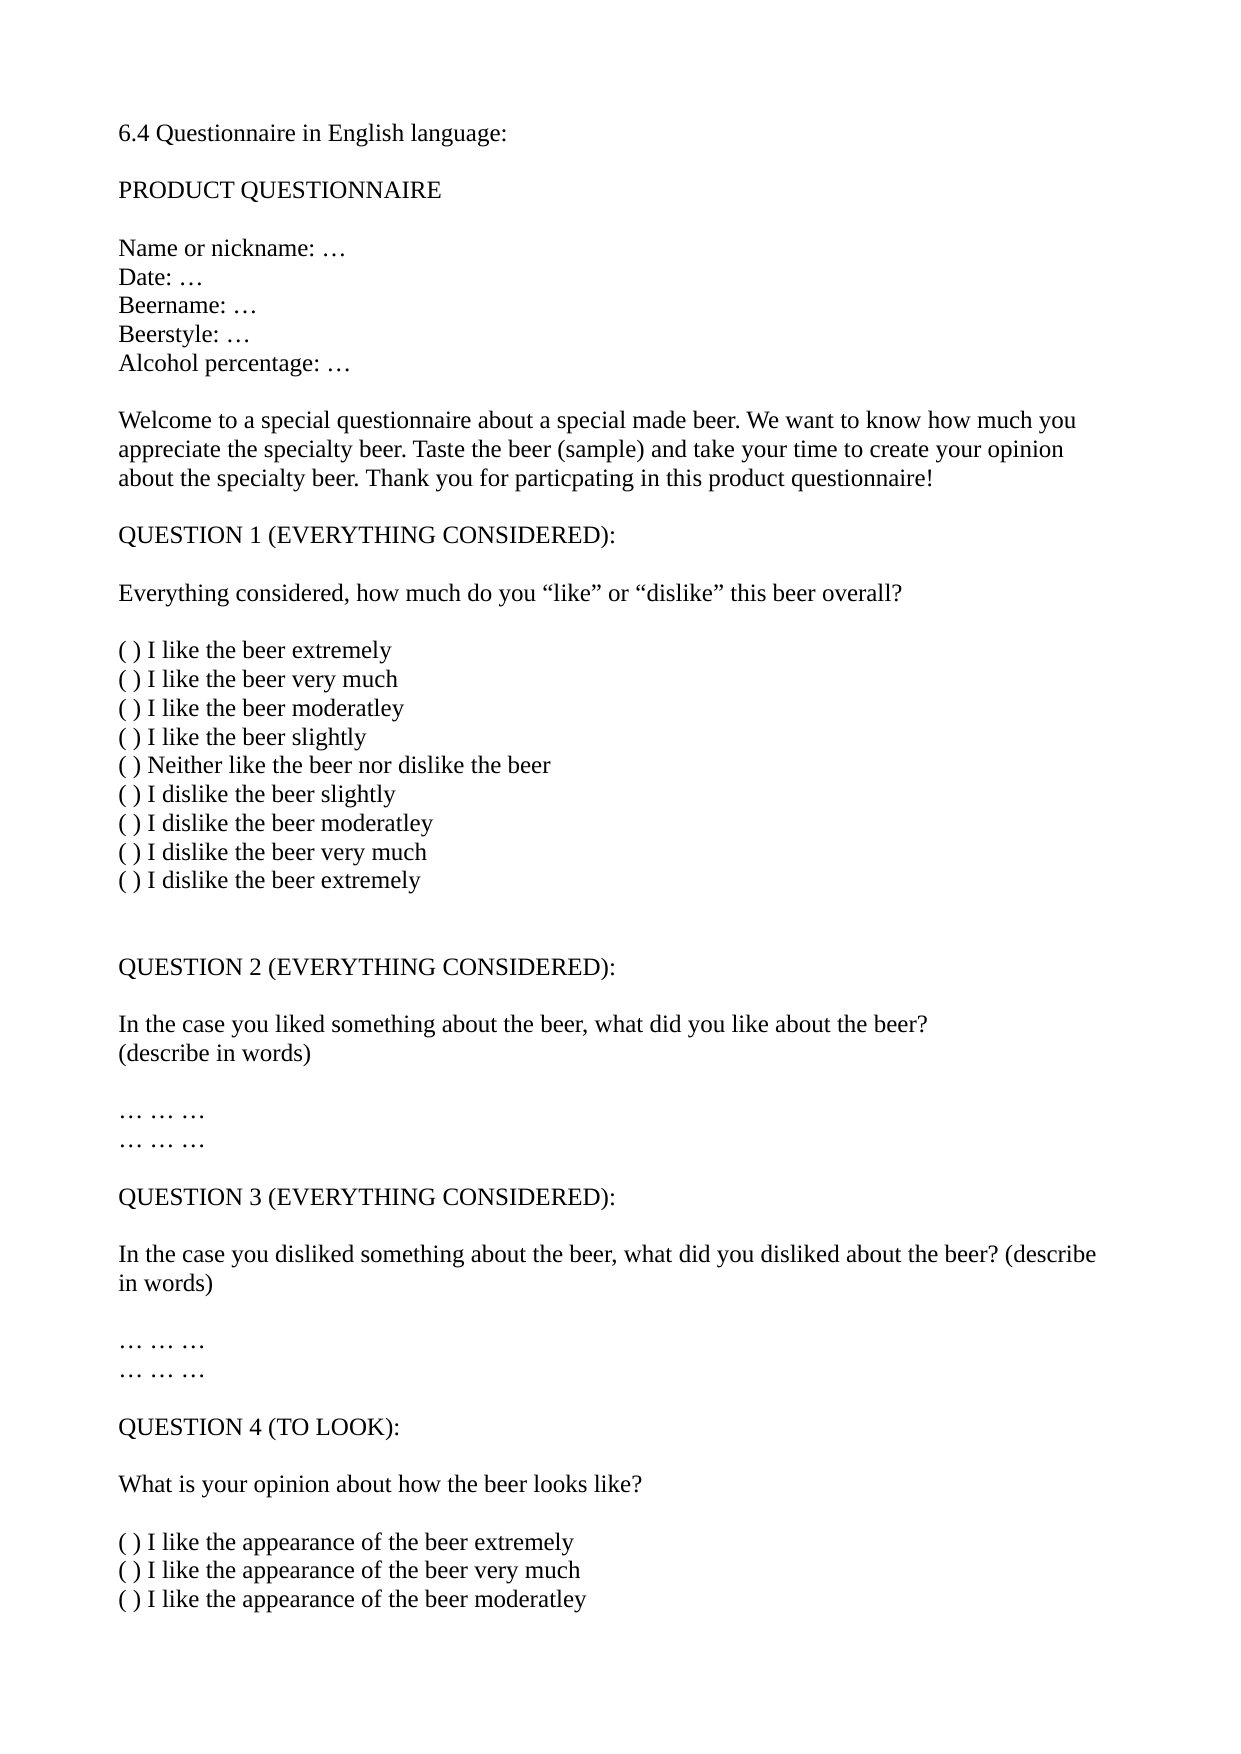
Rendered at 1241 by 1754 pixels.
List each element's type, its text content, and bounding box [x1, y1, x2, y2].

text ( ) I like the appearance of the beer moderatley [118, 1584, 1122, 1613]
text In the case you liked something about the beer, what did you like about the beer? [118, 1009, 1122, 1038]
text ( ) I like the beer slightly [118, 722, 1122, 751]
text ( ) I like the appearance of the beer extremely [118, 1527, 1122, 1556]
text 6.4 Questionnaire in English language: PRODUCT QUESTIONNAIRE [118, 118, 1122, 204]
text ( ) I like the beer extremely [118, 636, 1122, 664]
text ( ) I dislike the beer moderatley [118, 808, 1122, 837]
text ( ) I like the beer moderatley [118, 693, 1122, 722]
text ( ) I dislike the beer very much [118, 837, 1122, 866]
text QUESTION 2 (EVERYTHING CONSIDERED): [118, 952, 1122, 981]
text (describe in words) [118, 1038, 1122, 1067]
text Welcome to a special questionnaire about a special made beer. We want to know how much you appreciate the specialty beer. Taste the beer (sample) and take your time to create your opinion about the specialty beer. Thank you for particpating in this product questionnaire! [118, 406, 1122, 492]
text ( ) I like the appearance of the beer very much [118, 1556, 1122, 1584]
text Name or nickname: … Date: … Beername: … Beerstyle: … Alcohol percentage: … [118, 233, 1122, 377]
text ( ) I dislike the beer slightly [118, 779, 1122, 808]
text QUESTION 3 (EVERYTHING CONSIDERED): In the case you disliked something about the beer, what did you disliked about the beer? (describe in words) … … … [118, 1182, 1122, 1354]
text … … … [118, 1354, 1122, 1383]
text … … … [118, 1124, 1122, 1153]
text What is your opinion about how the beer looks like? [118, 1469, 1122, 1498]
text Everything considered, how much do you “like” or “dislike” this beer overall? [118, 578, 1122, 607]
text … … … [118, 1096, 1122, 1124]
text QUESTION 4 (TO LOOK): [118, 1412, 1122, 1441]
text ( ) I like the beer very much [118, 664, 1122, 693]
text QUESTION 1 (EVERYTHING CONSIDERED): [118, 521, 1122, 549]
text ( ) Neither like the beer nor dislike the beer [118, 751, 1122, 779]
text ( ) I dislike the beer extremely [118, 866, 1122, 894]
